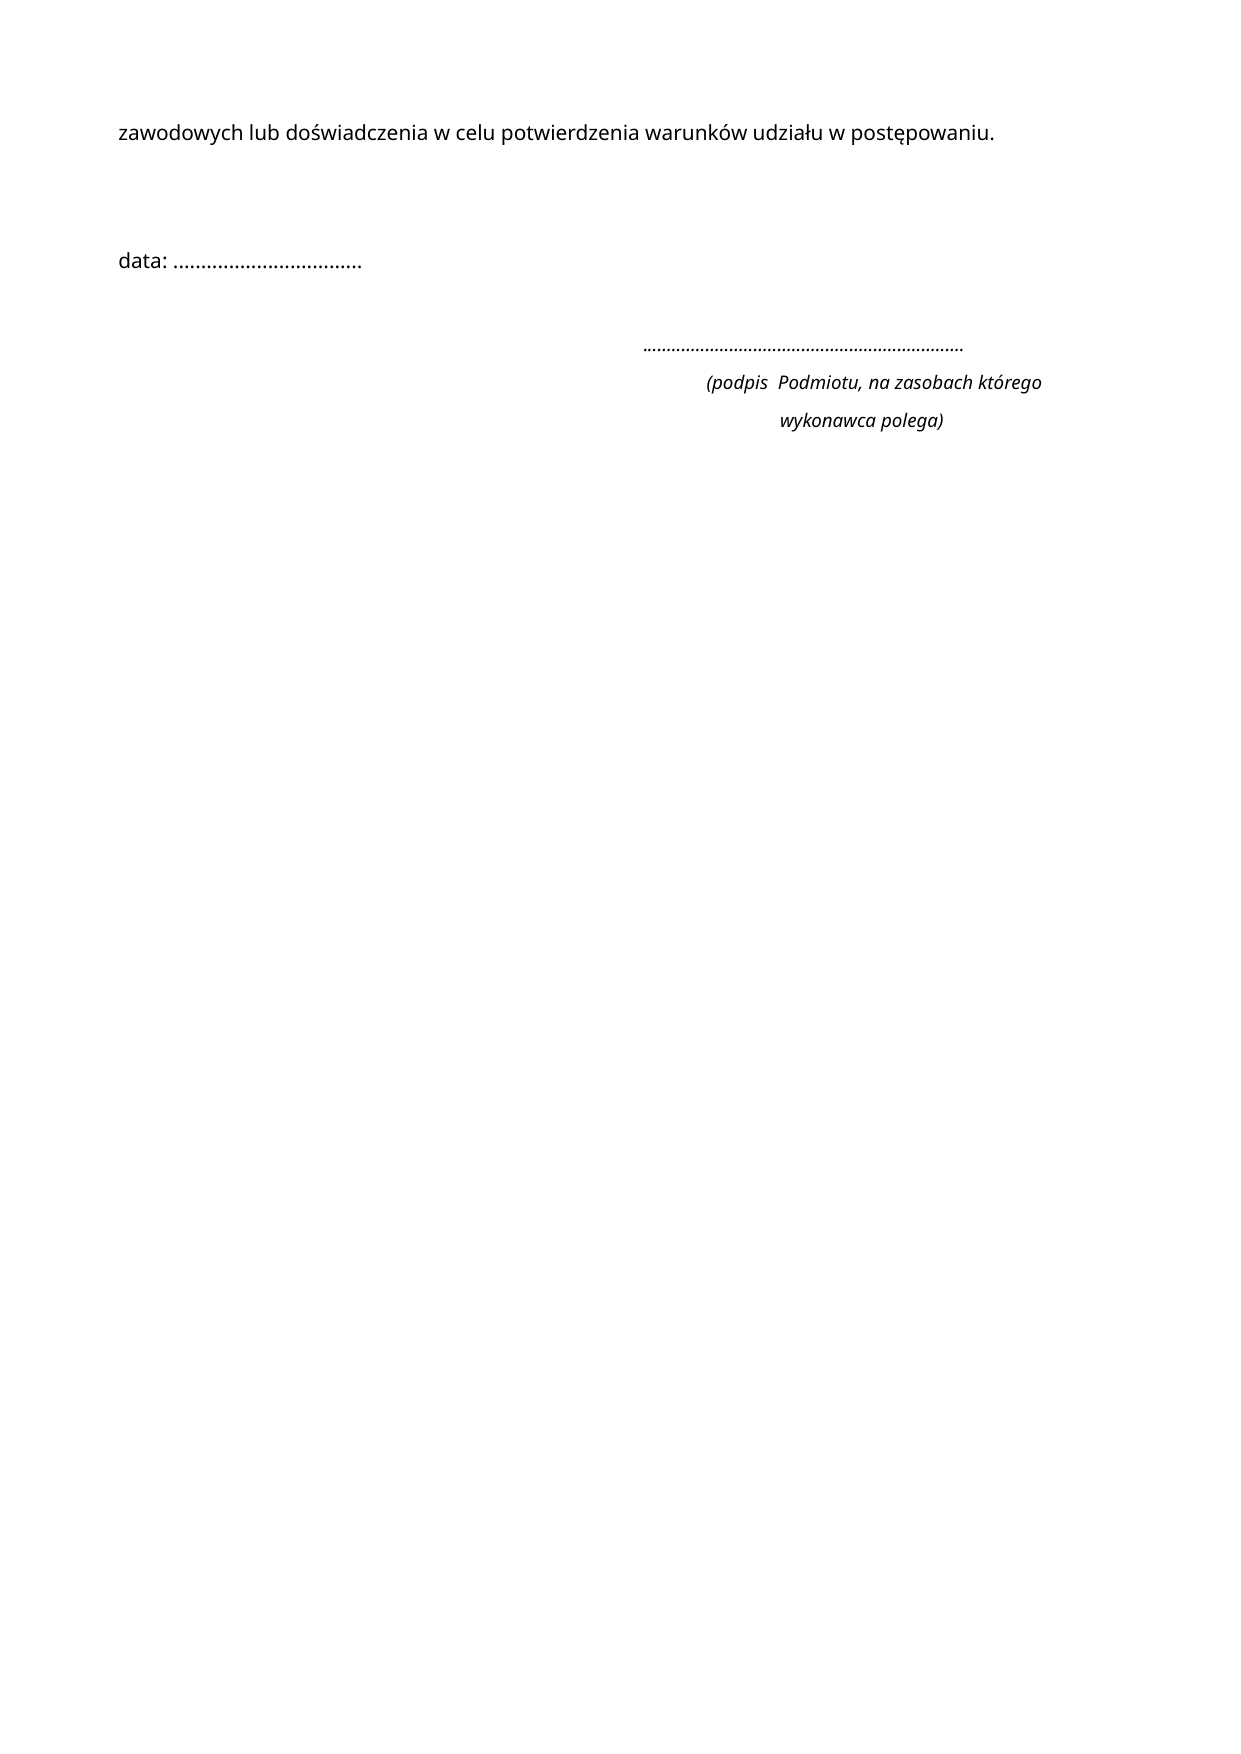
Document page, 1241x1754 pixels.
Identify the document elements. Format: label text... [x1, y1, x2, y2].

list zawodowych lub doświadczenia w celu potwierdzenia warunków udziału w postępowaniu. [117, 118, 1122, 147]
text (podpis Podmiotu, na zasobach którego [118, 369, 1122, 395]
text ................................................................... [118, 331, 1122, 357]
text data: .................................. [118, 246, 1122, 274]
text wykonawca polega) [118, 408, 1122, 433]
